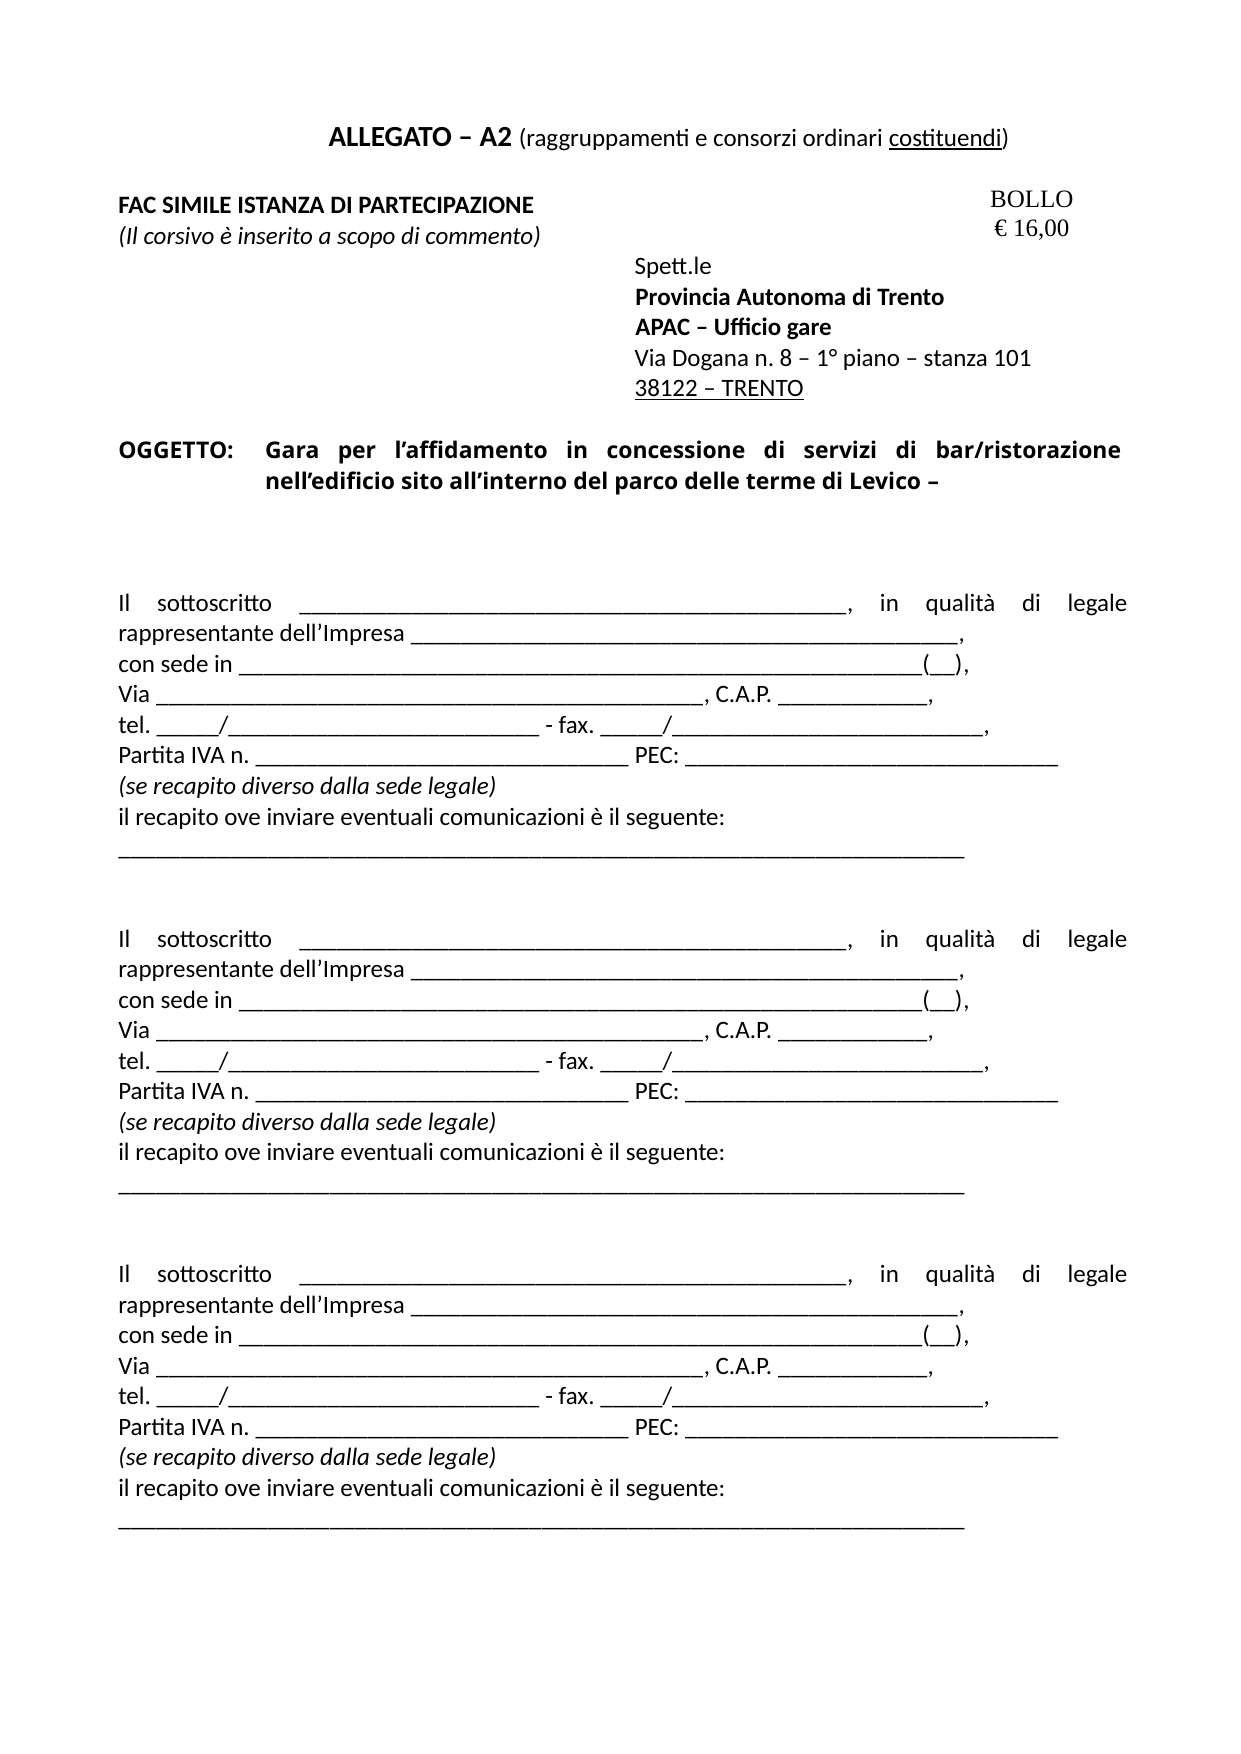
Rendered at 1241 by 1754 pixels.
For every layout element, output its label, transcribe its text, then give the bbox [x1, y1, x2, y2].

text Via ____________________________________________, C.A.P. ____________, [118, 1014, 1128, 1045]
text FAC SIMILE ISTANZA DI PARTECIPAZIONE [118, 189, 1023, 220]
text Il sottoscritto ____________________________________________, in qualità di legale rappresentante dell’Impresa ____________________________________________, [118, 1258, 1128, 1319]
text tel. _____/_________________________ - fax. _____/_________________________, [118, 709, 1128, 739]
text (se recapito diverso dalla sede legale) [118, 1442, 1122, 1472]
subtitle Via Dogana n. 8 – 1° piano – stanza 101 [634, 342, 1122, 372]
text Via ____________________________________________, C.A.P. ____________, [118, 678, 1128, 709]
text ALLEGATO – A2 (raggruppamenti e consorzi ordinari costituendi) [118, 118, 1226, 154]
subtitle Spett.le [634, 250, 1122, 281]
text Provincia Autonoma di Trento [118, 281, 1122, 311]
text ____________________________________________________________________ [118, 1167, 1122, 1197]
text (Il corsivo è inserito a scopo di commento) [118, 220, 1122, 250]
text Partita IVA n. ______________________________ PEC: ______________________________ [118, 1411, 1128, 1442]
text OGGETTO: Gara per l’affidamento in concessione di servizi di bar/ristorazione nell’edificio sito all’interno del parco delle terme di Levico – [118, 433, 1122, 496]
text Partita IVA n. ______________________________ PEC: ______________________________ [118, 1075, 1128, 1106]
subtitle 38122 – TRENTO [634, 372, 1122, 403]
text con sede in _______________________________________________________(__), [118, 984, 1128, 1014]
text il recapito ove inviare eventuali comunicazioni è il seguente: [118, 1136, 1122, 1167]
text APAC – Ufficio gare [118, 311, 1122, 342]
text (se recapito diverso dalla sede legale) [118, 1106, 1122, 1136]
text ____________________________________________________________________ [118, 831, 1122, 862]
text il recapito ove inviare eventuali comunicazioni è il seguente: [118, 801, 1122, 831]
text Il sottoscritto ____________________________________________, in qualità di legale rappresentante dell’Impresa ____________________________________________, [118, 923, 1128, 984]
text tel. _____/_________________________ - fax. _____/_________________________, [118, 1045, 1128, 1075]
text Partita IVA n. ______________________________ PEC: ______________________________ [118, 739, 1128, 770]
text ____________________________________________________________________ [118, 1503, 1122, 1533]
text Il sottoscritto ____________________________________________, in qualità di legale rappresentante dell’Impresa ____________________________________________, [118, 587, 1128, 648]
text con sede in _______________________________________________________(__), [118, 648, 1128, 678]
text Via ____________________________________________, C.A.P. ____________, [118, 1350, 1128, 1381]
text con sede in _______________________________________________________(__), [118, 1319, 1128, 1350]
text tel. _____/_________________________ - fax. _____/_________________________, [118, 1381, 1128, 1411]
text (se recapito diverso dalla sede legale) [118, 770, 1122, 801]
text il recapito ove inviare eventuali comunicazioni è il seguente: [118, 1472, 1122, 1503]
